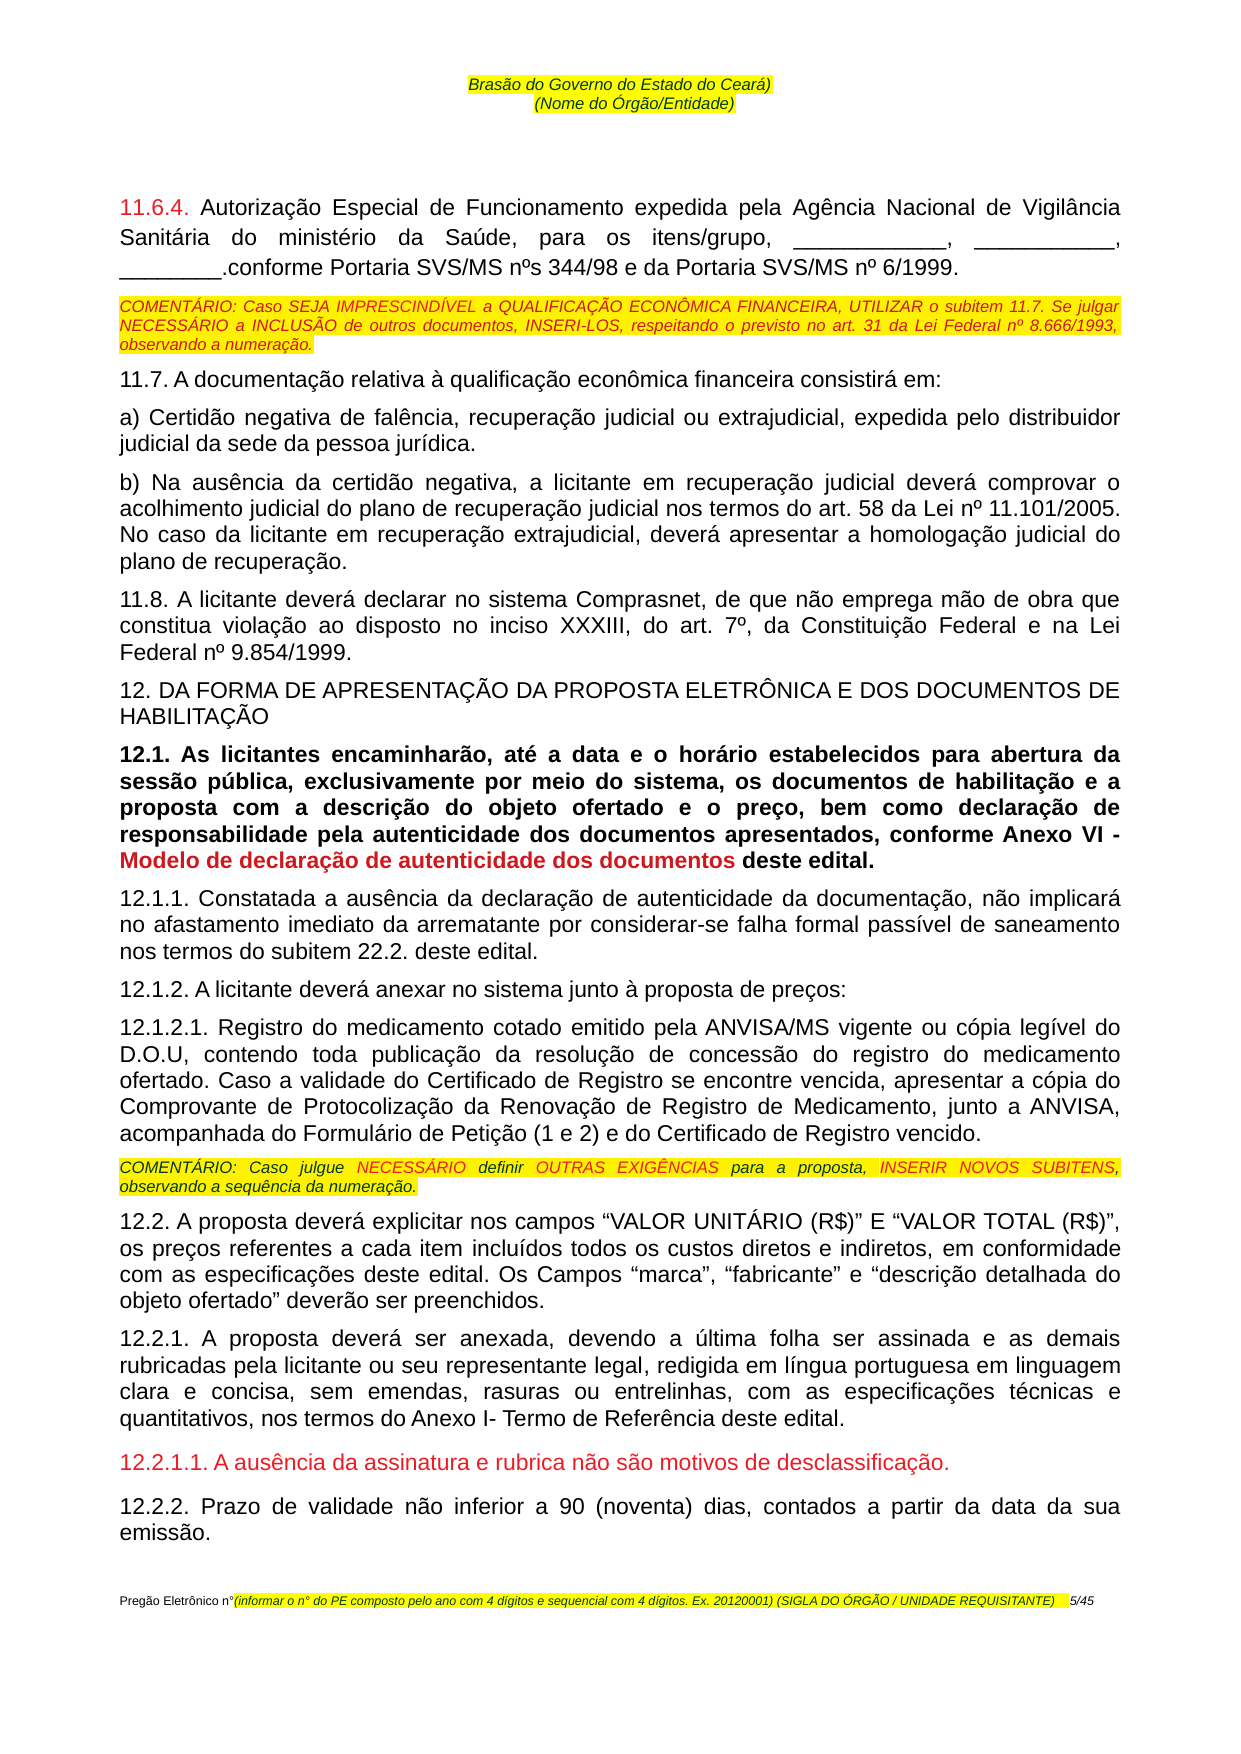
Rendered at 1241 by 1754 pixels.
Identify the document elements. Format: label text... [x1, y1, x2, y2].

text a) Certidão negativa de falência, recuperação judicial ou extrajudicial, expedida pelo distribuidor judicial da sede da pessoa jurídica. [119, 404, 1121, 457]
text 12.2.2. Prazo de validade não inferior a 90 (noventa) dias, contados a partir da data da sua emissão. [119, 1493, 1121, 1545]
text 12.2.1. A proposta deverá ser anexada, devendo a última folha ser assinada e as demais rubricadas pela licitante ou seu representante legal, redigida em língua portuguesa em linguagem clara e concisa, sem emendas, rasuras ou entrelinhas, com as especificações técnicas e quantitativos, nos termos do Anexo I- Termo de Referência deste edital. [119, 1325, 1121, 1431]
text 12.1.2. A licitante deverá anexar no sistema junto à proposta de preços: [119, 976, 1121, 1002]
text 12.1. As licitantes encaminharão, até a data e o horário estabelecidos para abertura da sessão pública, exclusivamente por meio do sistema, os documentos de habilitação e a proposta com a descrição do objeto ofertado e o preço, bem como declaração de responsabilidade pela autenticidade dos documentos apresentados, conforme Anexo VI - Modelo de declaração de autenticidade dos documentos deste edital. [119, 741, 1121, 873]
text 11.7. A documentação relativa à qualificação econômica financeira consistirá em: [119, 366, 1121, 392]
text 11.6.4. Autorização Especial de Funcionamento expedida pela Agência Nacional de Vigilância Sanitária do ministério da Saúde, para os itens/grupo, ____________, ___________, ________.conforme Portaria SVS/MS nºs 344/98 e da Portaria SVS/MS nº 6/1999. [119, 194, 1121, 281]
text b) Na ausência da certidão negativa, a licitante em recuperação judicial deverá comprovar o acolhimento judicial do plano de recuperação judicial nos termos do art. 58 da Lei nº 11.101/2005. No caso da licitante em recuperação extrajudicial, deverá apresentar a homologação judicial do plano de recuperação. [119, 469, 1121, 574]
text 12.2.1.1. A ausência da assinatura e rubrica não são motivos de desclassificação. [119, 1448, 1121, 1475]
text 12.1.2.1. Registro do medicamento cotado emitido pela ANVISA/MS vigente ou cópia legível do D.O.U, contendo toda publicação da resolução de concessão do registro do medicamento ofertado. Caso a validade do Certificado de Registro se encontre vencida, apresentar a cópia do Comprovante de Protocolização da Renovação de Registro de Medicamento, junto a ANVISA, acompanhada do Formulário de Petição (1 e 2) e do Certificado de Registro vencido. [119, 1014, 1121, 1146]
text 11.8. A licitante deverá declarar no sistema Comprasnet, de que não emprega mão de obra que constitua violação ao disposto no inciso XXXIII, do art. 7º, da Constituição Federal e na Lei Federal nº 9.854/1999. [119, 586, 1121, 665]
text 12. DA FORMA DE APRESENTAÇÃO DA PROPOSTA ELETRÔNICA E DOS DOCUMENTOS DE HABILITAÇÃO [119, 677, 1121, 729]
text 12.1.1. Constatada a ausência da declaração de autenticidade da documentação, não implicará no afastamento imediato da arrematante por considerar-se falha formal passível de saneamento nos termos do subitem 22.2. deste edital. [119, 885, 1121, 964]
text COMENTÁRIO: Caso julgue NECESSÁRIO definir OUTRAS EXIGÊNCIAS para a proposta, INSERIR NOVOS SUBITENS, observando a sequência da numeração. [119, 1158, 1121, 1196]
text 12.2. A proposta deverá explicitar nos campos “VALOR UNITÁRIO (R$)” E “VALOR TOTAL (R$)”, os preços referentes a cada item incluídos todos os custos diretos e indiretos, em conformidade com as especificações deste edital. Os Campos “marca”, “fabricante” e “descrição detalhada do objeto ofertado” deverão ser preenchidos. [119, 1208, 1121, 1313]
text COMENTÁRIO: Caso SEJA IMPRESCINDÍVEL a QUALIFICAÇÃO ECONÔMICA FINANCEIRA, UTILIZAR o subitem 11.7. Se julgar NECESSÁRIO a INCLUSÃO de outros documentos, INSERI-LOS, respeitando o previsto no art. 31 da Lei Federal nº 8.666/1993, observando a numeração. [119, 296, 1121, 354]
